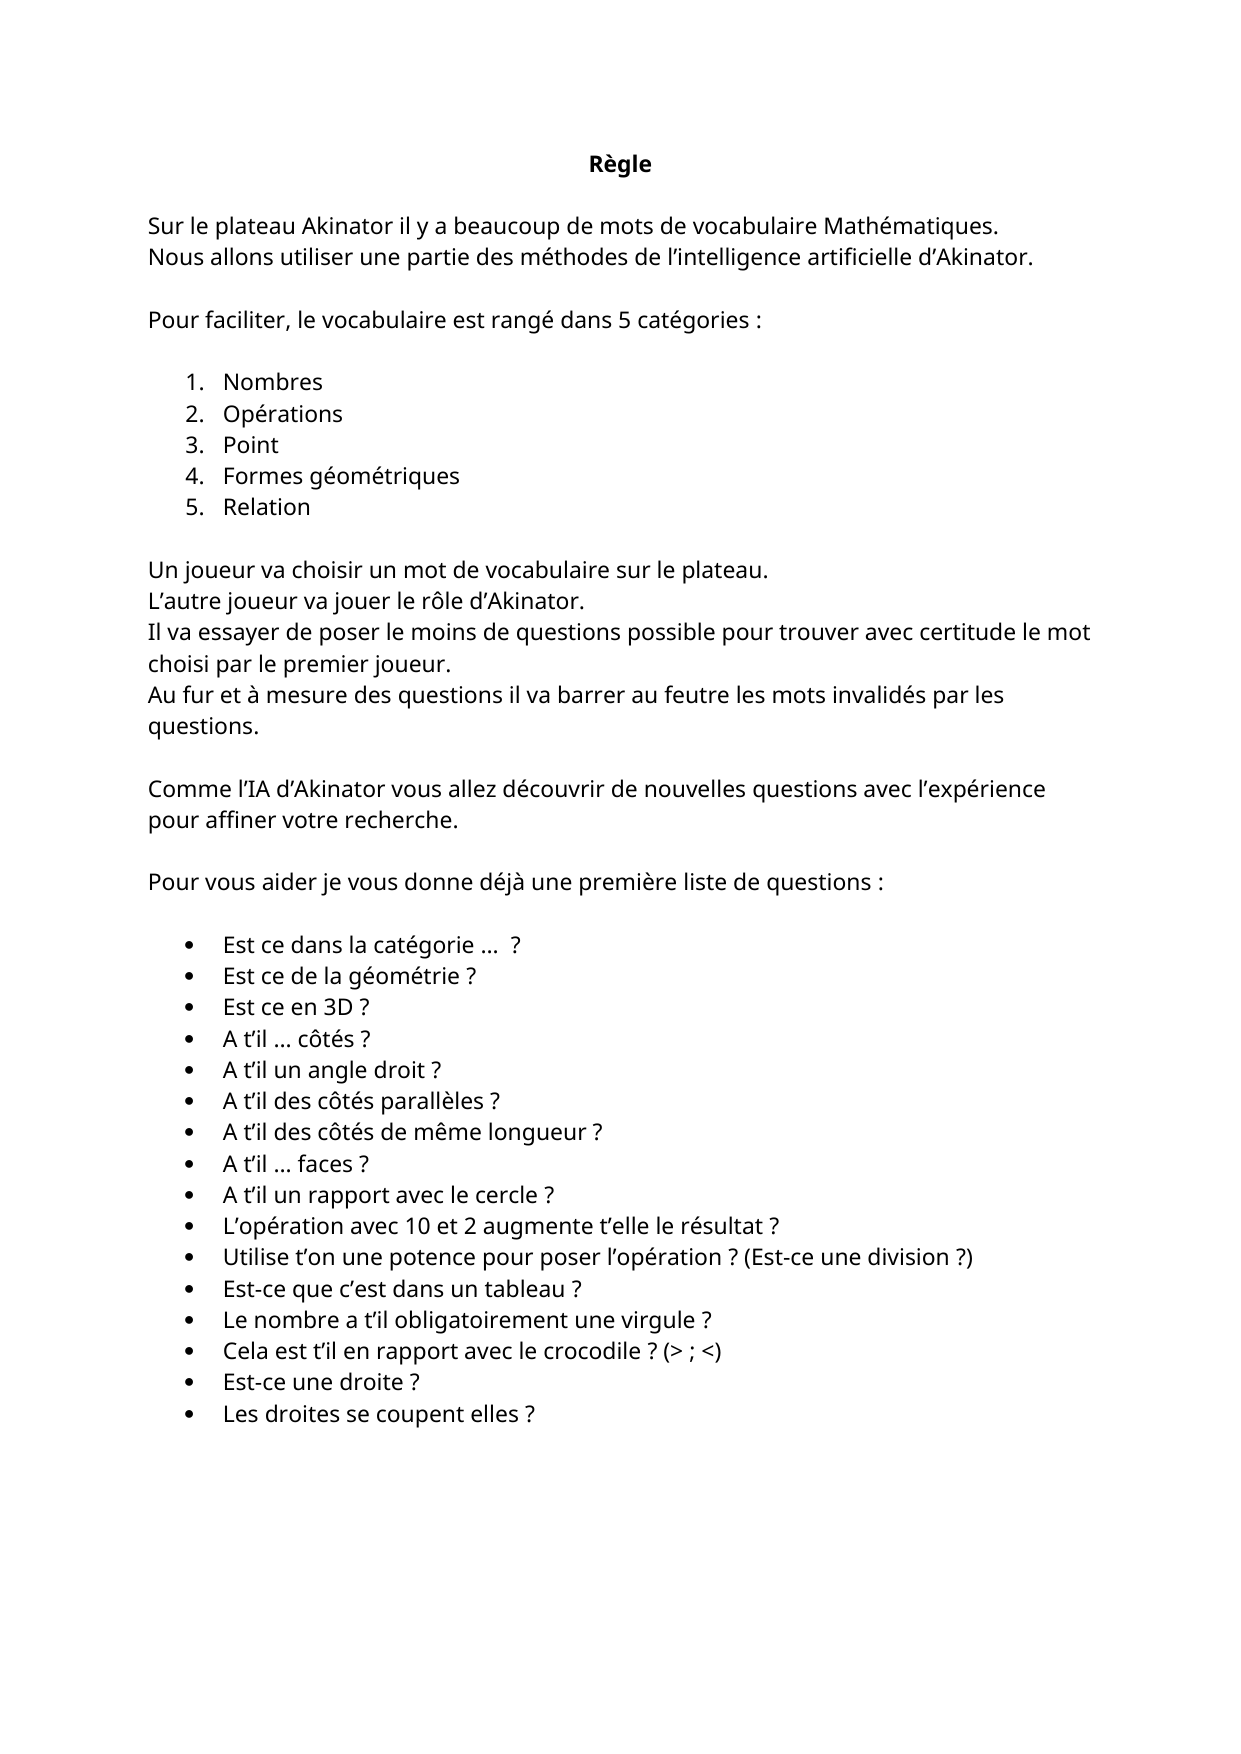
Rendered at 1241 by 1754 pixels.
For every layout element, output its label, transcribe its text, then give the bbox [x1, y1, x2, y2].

list A t’il des côtés parallèles ? [185, 1085, 1093, 1116]
list Est-ce une droite ? [185, 1366, 1093, 1398]
list Est-ce que c’est dans un tableau ? [185, 1273, 1093, 1304]
text Pour vous aider je vous donne déjà une première liste de questions : [148, 835, 1093, 898]
list A t’il un rapport avec le cercle ? [185, 1179, 1093, 1210]
list Utilise t’on une potence pour poser l’opération ? (Est-ce une division ?) [185, 1241, 1093, 1273]
text Au fur et à mesure des questions il va barrer au feutre les mots invalidés par les questions. [148, 679, 1093, 741]
text Nous allons utiliser une partie des méthodes de l’intelligence artificielle d’Akinator. [148, 241, 1093, 273]
list Les droites se coupent elles ? [185, 1398, 1093, 1429]
list L’opération avec 10 et 2 augmente t’elle le résultat ? [185, 1210, 1093, 1241]
text Un joueur va choisir un mot de vocabulaire sur le plateau. [148, 554, 1093, 585]
list A t’il des côtés de même longueur ? [185, 1116, 1093, 1148]
list A t’il un angle droit ? [185, 1054, 1093, 1085]
list Est ce en 3D ? [185, 991, 1093, 1023]
text Sur le plateau Akinator il y a beaucoup de mots de vocabulaire Mathématiques. [148, 210, 1093, 241]
list Nombres [185, 366, 1093, 398]
list Relation [185, 491, 1093, 523]
text Comme l’IA d’Akinator vous allez découvrir de nouvelles questions avec l’expérience pour affiner votre recherche. [148, 773, 1093, 835]
list Cela est t’il en rapport avec le crocodile ? (> ; <) [185, 1335, 1093, 1366]
list Le nombre a t’il obligatoirement une virgule ? [185, 1304, 1093, 1335]
list Opérations [185, 398, 1093, 429]
list Formes géométriques [185, 460, 1093, 491]
text L’autre joueur va jouer le rôle d’Akinator. [148, 585, 1093, 616]
list Est ce de la géométrie ? [185, 960, 1093, 991]
list Est ce dans la catégorie … ? [185, 929, 1093, 960]
text Pour faciliter, le vocabulaire est rangé dans 5 catégories : [148, 304, 1093, 335]
list Point [185, 429, 1093, 460]
list A t’il … côtés ? [185, 1023, 1093, 1054]
text Règle [148, 148, 1093, 179]
list A t’il … faces ? [185, 1148, 1093, 1179]
text Il va essayer de poser le moins de questions possible pour trouver avec certitude le mot choisi par le premier joueur. [148, 616, 1093, 679]
